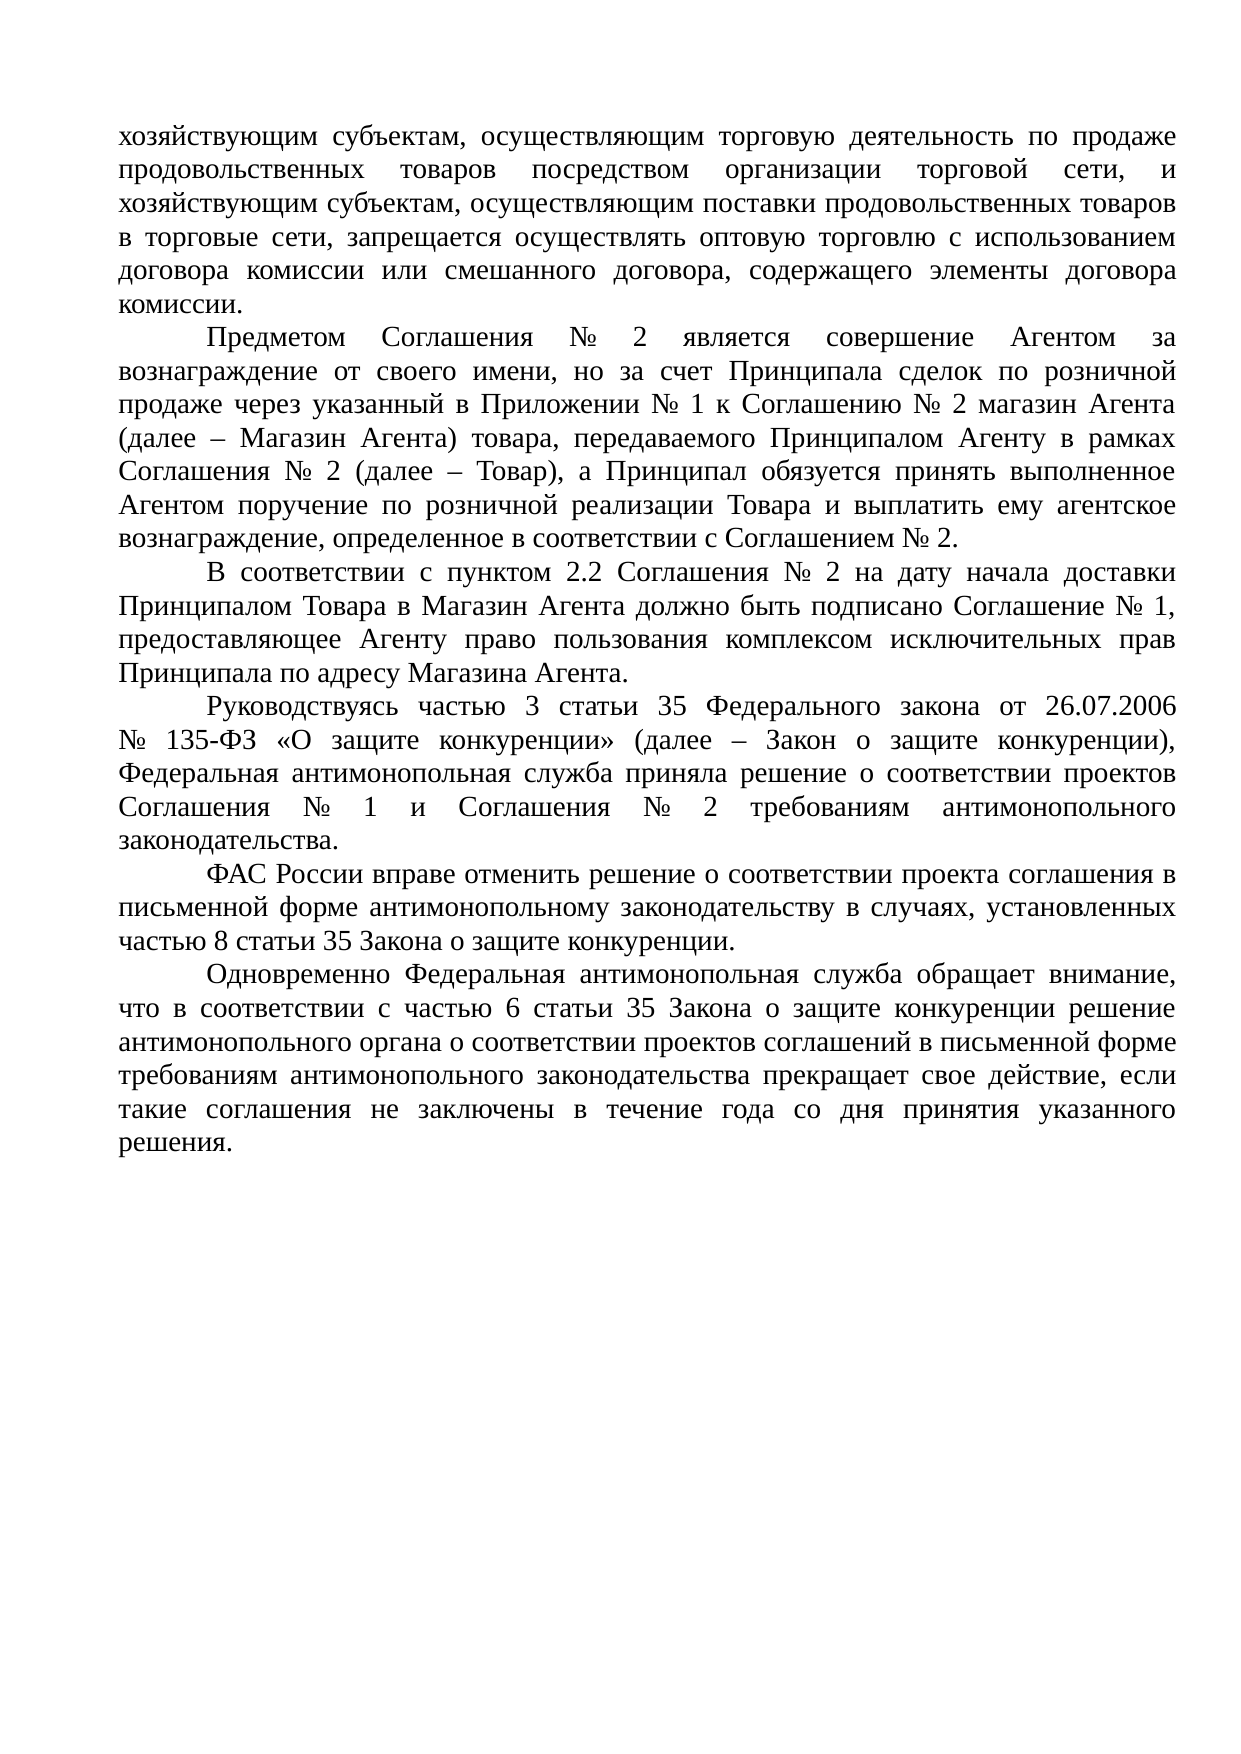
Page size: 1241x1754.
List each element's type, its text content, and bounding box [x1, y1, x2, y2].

text В соответствии с пунктом 2.2 Соглашения № 2 на дату начала доставки Принципалом Товара в Магазин Агента должно быть подписано Соглашение № 1, предоставляющее Агенту право пользования комплексом исключительных прав Принципала по адресу Магазина Агента. [118, 554, 1177, 688]
text хозяйствующим субъектам, осуществляющим торговую деятельность по продаже продовольственных товаров посредством организации торговой сети, и хозяйствующим субъектам, осуществляющим поставки продовольственных товаров в торговые сети, запрещается осуществлять оптовую торговлю с использованием договора комиссии или смешанного договора, содержащего элементы договора комиссии. [118, 118, 1177, 319]
text ФАС России вправе отменить решение о соответствии проекта соглашения в письменной форме антимонопольному законодательству в случаях, установленных частью 8 статьи 35 Закона о защите конкуренции. [118, 856, 1177, 957]
text Одновременно Федеральная антимонопольная служба обращает внимание, что в соответствии с частью 6 статьи 35 Закона о защите конкуренции решение антимонопольного органа о соответствии проектов соглашений в письменной форме требованиям антимонопольного законодательства прекращает свое действие, если такие соглашения не заключены в течение года со дня принятия указанного решения. [118, 957, 1177, 1158]
text Предметом Соглашения № 2 является совершение Агентом за вознаграждение от своего имени, но за счет Принципала сделок по розничной продаже через указанный в Приложении № 1 к Соглашению № 2 магазин Агента (далее – Магазин Агента) товара, передаваемого Принципалом Агенту в рамках Соглашения № 2 (далее – Товар), а Принципал обязуется принять выполненное Агентом поручение по розничной реализации Товара и выплатить ему агентское вознаграждение, определенное в соответствии с Соглашением № 2. [118, 319, 1177, 554]
text Руководствуясь частью 3 статьи 35 Федерального закона от 26.07.2006 № 135-ФЗ «О защите конкуренции» (далее – Закон о защите конкуренции), Федеральная антимонопольная служба приняла решение о соответствии проектов Соглашения № 1 и Соглашения № 2 требованиям антимонопольного законодательства. [118, 688, 1177, 856]
